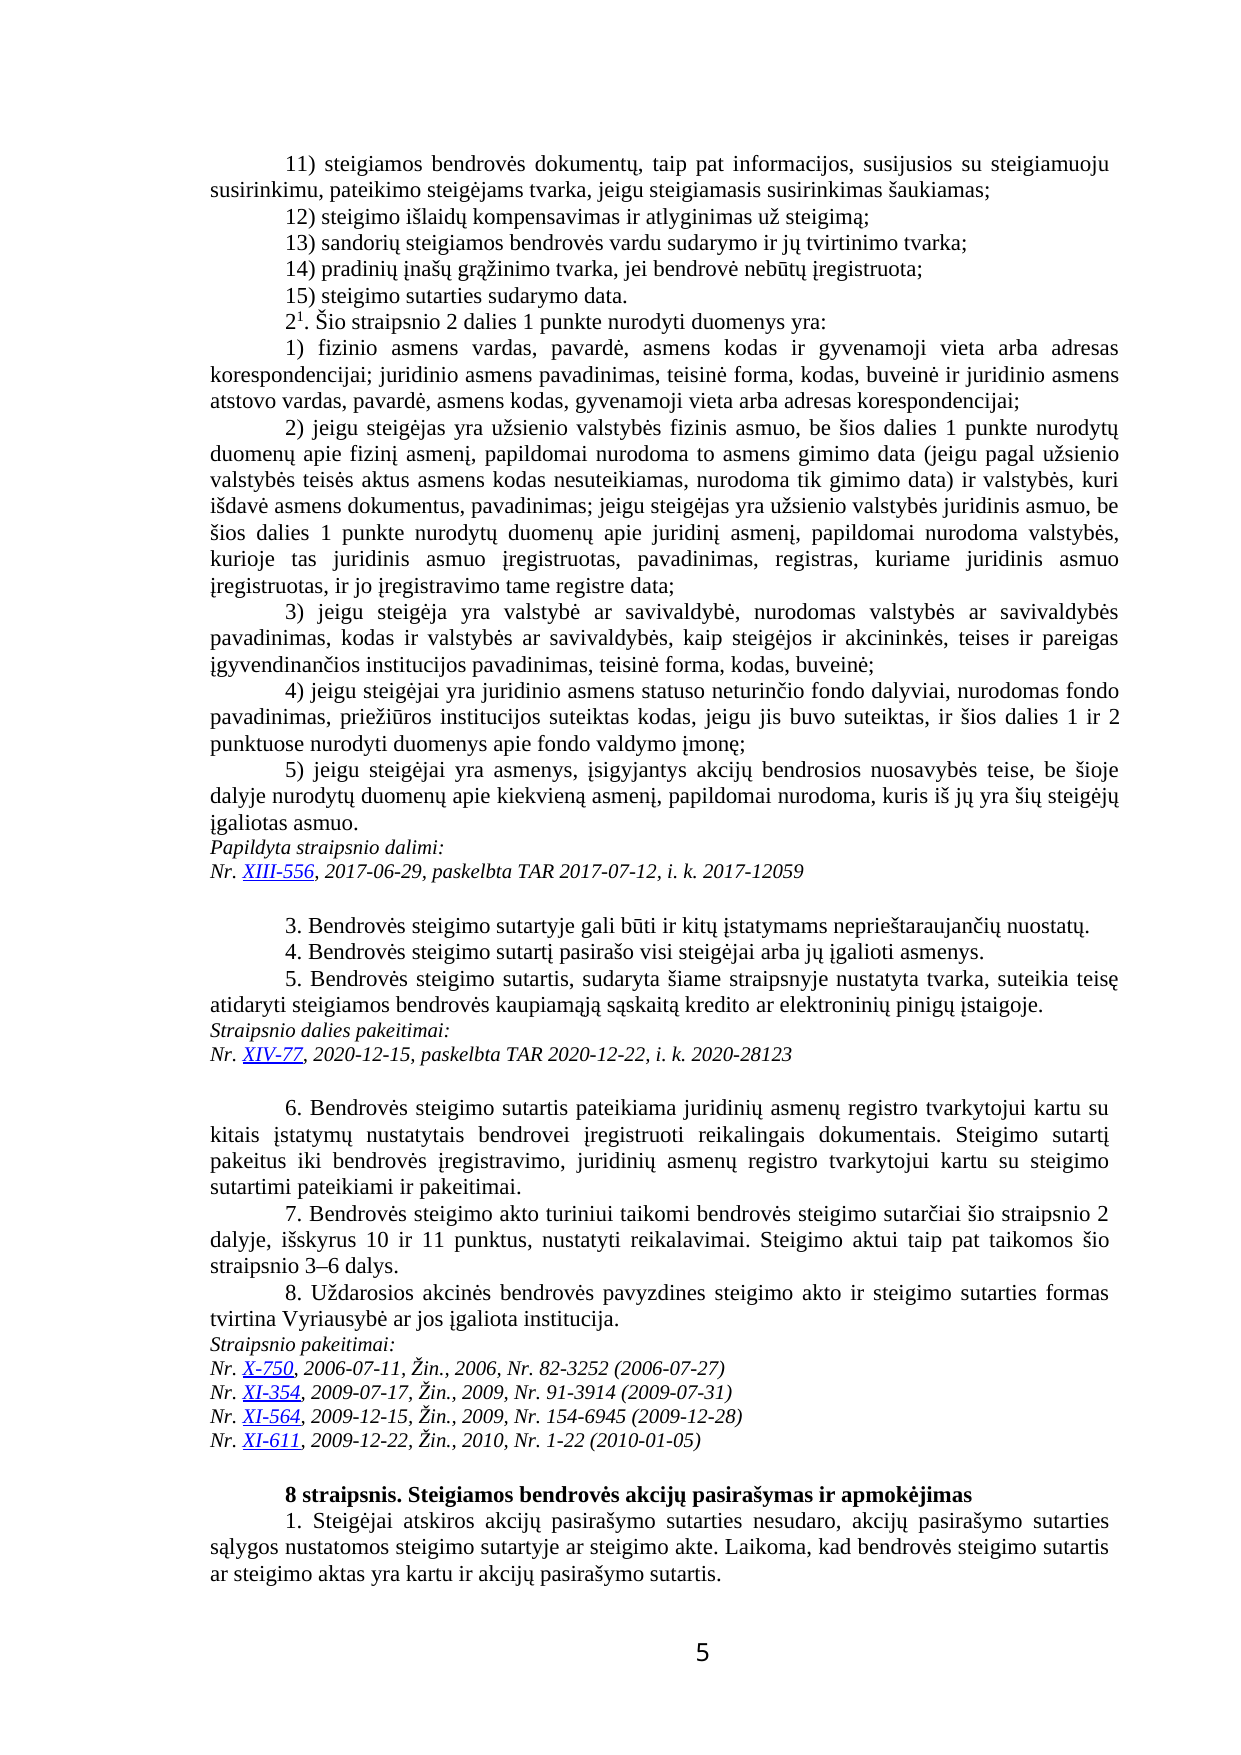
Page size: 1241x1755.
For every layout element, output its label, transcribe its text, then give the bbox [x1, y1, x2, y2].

text Straipsnio dalies pakeitimai: [210, 1017, 1120, 1042]
text Nr. XI-611, 2009-12-22, Žin., 2010, Nr. 1-22 (2010-01-05) [210, 1428, 1120, 1452]
text 4. Bendrovės steigimo sutartį pasirašo visi steigėjai arba jų įgalioti asmenys. [210, 938, 1111, 965]
text 8 straipsnis. Steigiamos bendrovės akcijų pasirašymas ir apmokėjimas [210, 1481, 1111, 1507]
text Nr. XI-564, 2009-12-15, Žin., 2009, Nr. 154-6945 (2009-12-28) [210, 1404, 1120, 1428]
text 12) steigimo išlaidų kompensavimas ir atlyginimas už steigimą; [210, 203, 1111, 229]
text 1. Steigėjai atskiros akcijų pasirašymo sutarties nesudaro, akcijų pasirašymo sutarties sąlygos nustatomos steigimo sutartyje ar steigimo akte. Laikoma, kad bendrovės steigimo sutartis ar steigimo aktas yra kartu ir akcijų pasirašymo sutartis. [210, 1507, 1111, 1586]
text 1) fizinio asmens vardas, pavardė, asmens kodas ir gyvenamoji vieta arba adresas korespondencijai; juridinio asmens pavadinimas, teisinė forma, kodas, buveinė ir juridinio asmens atstovo vardas, pavardė, asmens kodas, gyvenamoji vieta arba adresas korespondencijai; [210, 334, 1120, 413]
text Papildyta straipsnio dalimi: [210, 835, 1120, 859]
text Straipsnio pakeitimai: [210, 1332, 1111, 1356]
text 11) steigiamos bendrovės dokumentų, taip pat informacijos, susijusios su steigiamuoju susirinkimu, pateikimo steigėjams tvarka, jeigu steigiamasis susirinkimas šaukiamas; [210, 150, 1110, 203]
text 14) pradinių įnašų grąžinimo tvarka, jei bendrovė nebūtų įregistruota; [210, 255, 1111, 282]
text 3) jeigu steigėja yra valstybė ar savivaldybė, nurodomas valstybės ar savivaldybės pavadinimas, kodas ir valstybės ar savivaldybės, kaip steigėjos ir akcininkės, teises ir pareigas įgyvendinančios institucijos pavadinimas, teisinė forma, kodas, buveinė; [210, 598, 1120, 677]
text 3. Bendrovės steigimo sutartyje gali būti ir kitų įstatymams neprieštaraujančių nuostatų. [210, 912, 1111, 938]
text 2) jeigu steigėjas yra užsienio valstybės fizinis asmuo, be šios dalies 1 punkte nurodytų duomenų apie fizinį asmenį, papildomai nurodoma to asmens gimimo data (jeigu pagal užsienio valstybės teisės aktus asmens kodas nesuteikiamas, nurodoma tik gimimo data) ir valstybės, kuri išdavė asmens dokumentus, pavadinimas; jeigu steigėjas yra užsienio valstybės juridinis asmuo, be šios dalies 1 punkte nurodytų duomenų apie juridinį asmenį, papildomai nurodoma valstybės, kurioje tas juridinis asmuo įregistruotas, pavadinimas, registras, kuriame juridinis asmuo įregistruotas, ir jo įregistravimo tame registre data; [210, 413, 1120, 598]
text 8. Uždarosios akcinės bendrovės pavyzdines steigimo akto ir steigimo sutarties formas tvirtina Vyriausybė ar jos įgaliota institucija. [210, 1279, 1111, 1332]
text 15) steigimo sutarties sudarymo data. [210, 282, 1111, 308]
text 6. Bendrovės steigimo sutartis pateikiama juridinių asmenų registro tvarkytojui kartu su kitais įstatymų nustatytais bendrovei įregistruoti reikalingais dokumentais. Steigimo sutartį pakeitus iki bendrovės įregistravimo, juridinių asmenų registro tvarkytojui kartu su steigimo sutartimi pateikiami ir pakeitimai. [210, 1094, 1111, 1200]
text 7. Bendrovės steigimo akto turiniui taikomi bendrovės steigimo sutarčiai šio straipsnio 2 dalyje, išskyrus 10 ir 11 punktus, nustatyti reikalavimai. Steigimo aktui taip pat taikomos šio straipsnio 3–6 dalys. [210, 1200, 1111, 1279]
text 4) jeigu steigėjai yra juridinio asmens statuso neturinčio fondo dalyviai, nurodomas fondo pavadinimas, priežiūros institucijos suteiktas kodas, jeigu jis buvo suteiktas, ir šios dalies 1 ir 2 punktuose nurodyti duomenys apie fondo valdymo įmonę; [210, 677, 1120, 756]
text Nr. XIV-77, 2020-12-15, paskelbta TAR 2020-12-22, i. k. 2020-28123 [210, 1042, 1120, 1066]
text Nr. XI-354, 2009-07-17, Žin., 2009, Nr. 91-3914 (2009-07-31) [210, 1380, 1120, 1404]
text Nr. XIII-556, 2017-06-29, paskelbta TAR 2017-07-12, i. k. 2017-12059 [210, 859, 1120, 883]
text 13) sandorių steigiamos bendrovės vardu sudarymo ir jų tvirtinimo tvarka; [210, 229, 1111, 255]
text 21. Šio straipsnio 2 dalies 1 punkte nurodyti duomenys yra: [210, 308, 1120, 334]
text 5) jeigu steigėjai yra asmenys, įsigyjantys akcijų bendrosios nuosavybės teise, be šioje dalyje nurodytų duomenų apie kiekvieną asmenį, papildomai nurodoma, kuris iš jų yra šių steigėjų įgaliotas asmuo. [210, 756, 1120, 835]
text 5. Bendrovės steigimo sutartis, sudaryta šiame straipsnyje nustatyta tvarka, suteikia teisę atidaryti steigiamos bendrovės kaupiamąją sąskaitą kredito ar elektroninių pinigų įstaigoje. [210, 965, 1120, 1017]
text Nr. X-750, 2006-07-11, Žin., 2006, Nr. 82-3252 (2006-07-27) [210, 1356, 1111, 1380]
